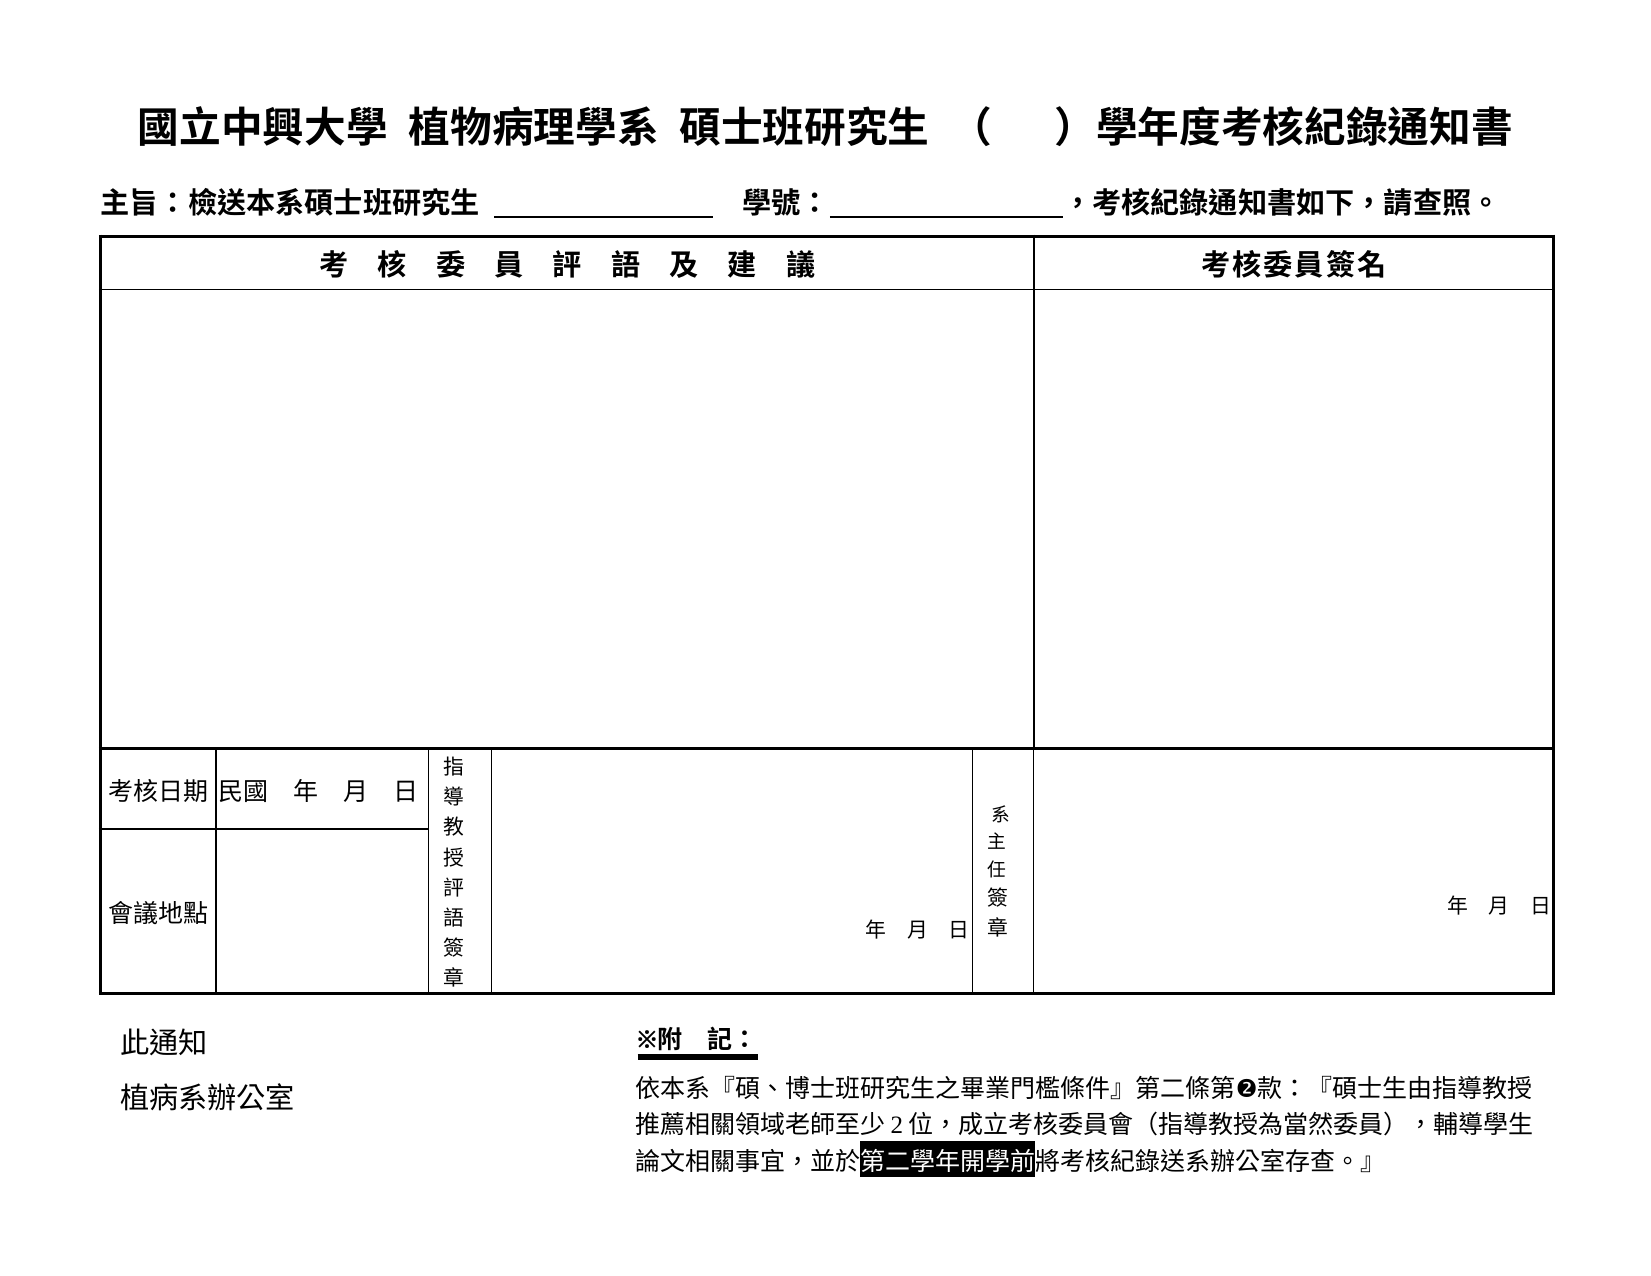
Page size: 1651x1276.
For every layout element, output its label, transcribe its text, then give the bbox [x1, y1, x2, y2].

table_cell 指導教授評語簽章 [429, 750, 491, 992]
table_cell 會議地點 [102, 830, 215, 992]
table_header 此通知 植病系辦公室 [109, 1020, 624, 1177]
text 主旨：檢送本系碩士班研究生 學號： ，考核紀錄通知書如下，請查照。 [100, 180, 1550, 222]
table_cell [1035, 290, 1552, 747]
table_cell 年 月 日 [492, 750, 972, 992]
table_cell 系 主 任 簽 章 [973, 750, 1033, 992]
table_cell 考核日期 [102, 750, 215, 828]
table_header ※附 記： 依本系『碩、博士班研究生之畢業門檻條件』第二條第款：『碩士生由指導教授推薦相關領域老師至少2位，成立考核委員會（指導教授為當然委員），輔導學生論文相關事宜，並於第二學年開學前將考核紀錄送系辦公室存查。』 [624, 1020, 1556, 1177]
table_cell [217, 830, 428, 992]
table_cell 民國 年 月 日 [217, 750, 428, 828]
text 國立中興大學 植物病理學系 碩士班研究生 （ ）學年度考核紀錄通知書 [100, 94, 1550, 155]
table_cell 年 月 日 [1034, 750, 1552, 992]
table_header 考核委員簽名 [1035, 238, 1552, 288]
table_cell [102, 290, 1033, 747]
table_header 考 核 委 員 評 語 及 建 議 [102, 238, 1033, 288]
